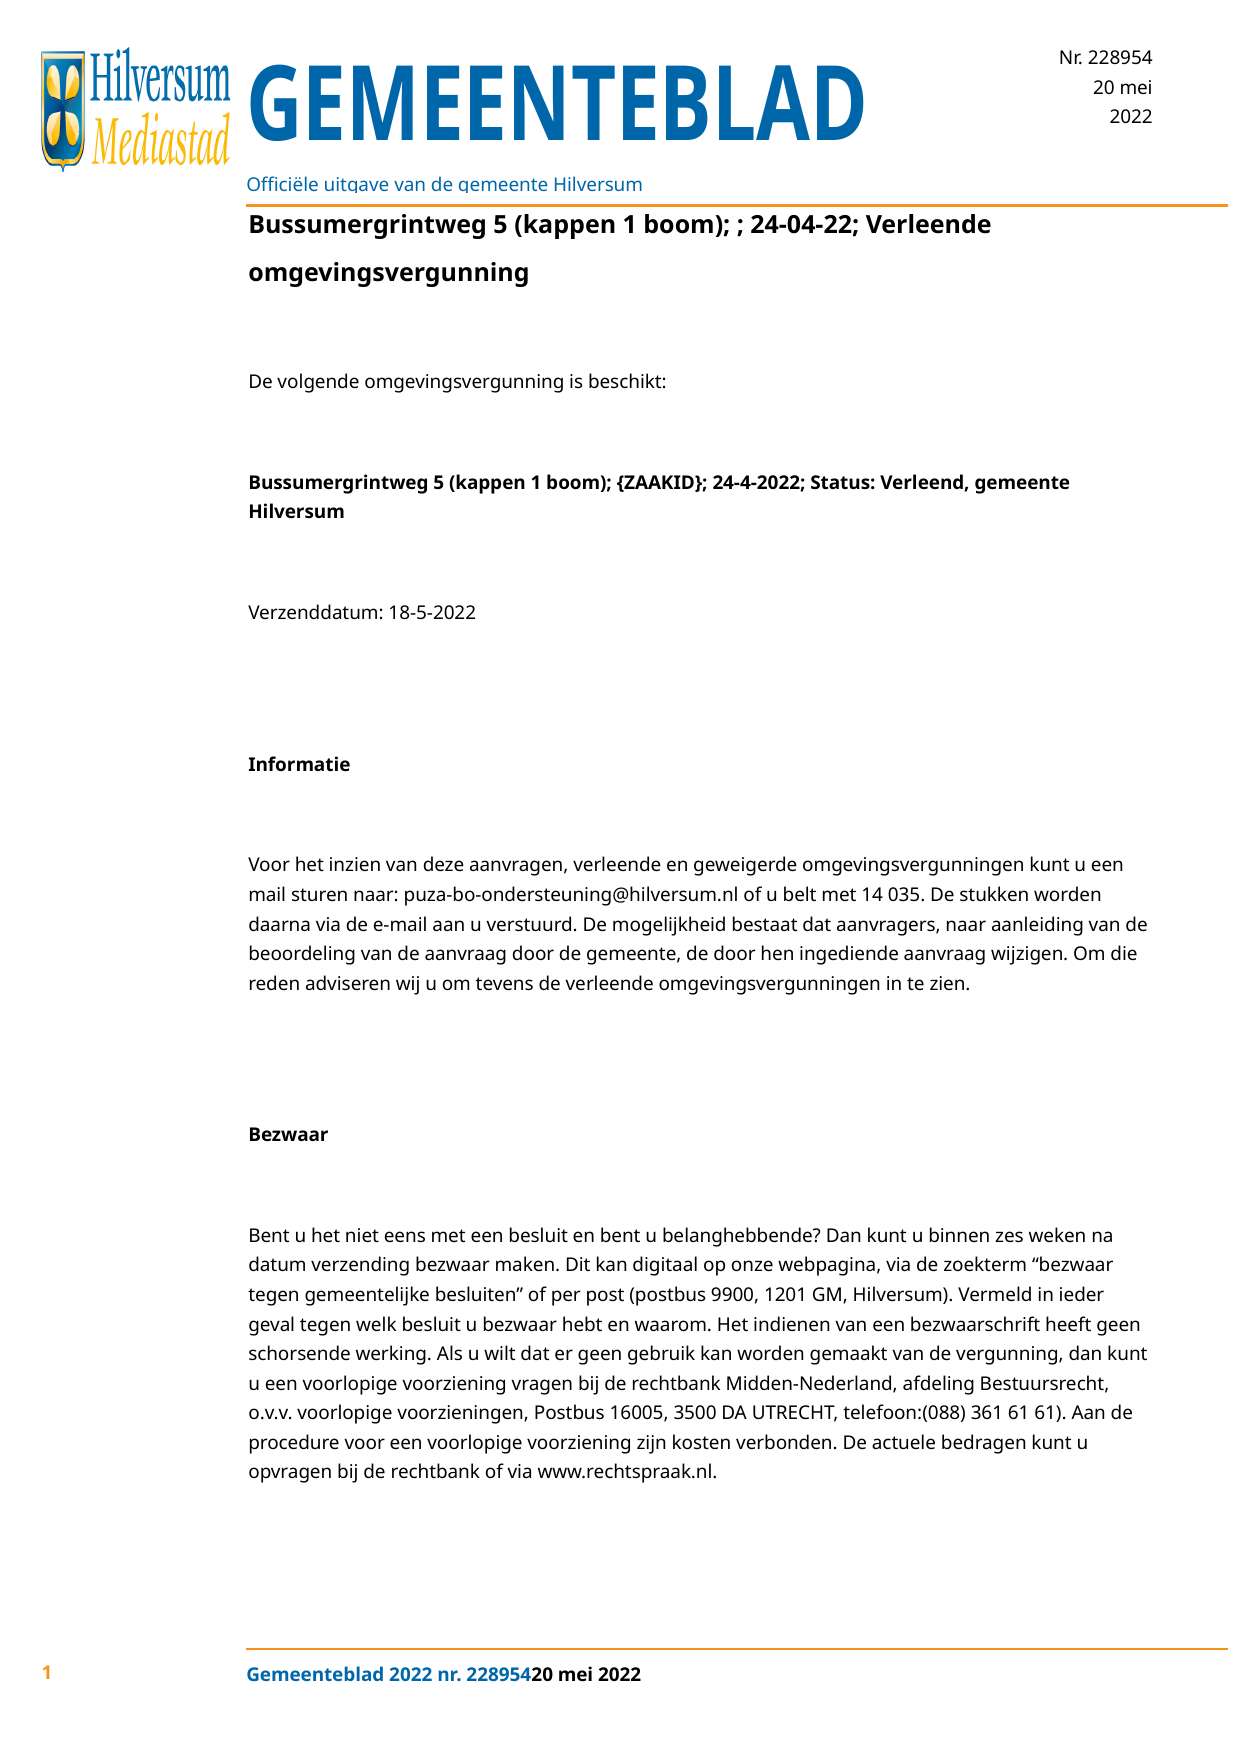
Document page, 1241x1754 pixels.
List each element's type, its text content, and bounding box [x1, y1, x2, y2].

text Informatie [248, 751, 1152, 777]
picture [41, 47, 231, 172]
text Bezwaar [248, 1121, 1152, 1147]
text Verzenddatum: 18-5-2022 [248, 599, 1152, 625]
text De volgende omgevingsvergunning is beschikt: [248, 368, 1152, 394]
text Voor het inzien van deze aanvragen, verleende en geweigerde omgevingsvergunningen kunt u een mail sturen naar: puza-bo-ondersteuning@hilversum.nl of u belt met 14 035. De stukken worden daarna via de e-mail aan u verstuurd. De mogelijkheid bestaat dat aanvragers, naar aanleiding van de beoordeling van de aanvraag door de gemeente, de door hen ingediende aanvraag wijzigen. Om die reden adviseren wij u om tevens de verleende omgevingsvergunningen in te zien. [248, 852, 1152, 996]
text Bussumergrintweg 5 (kappen 1 boom); ; 24-04-22; Verleende omgevingsvergunning [248, 207, 1152, 288]
text Bussumergrintweg 5 (kappen 1 boom); {ZAAKID}; 24-4-2022; Status: Verleend, gemeente Hilversum [248, 469, 1152, 524]
text Bent u het niet eens met een besluit en bent u belanghebbende? Dan kunt u binnen zes weken na datum verzending bezwaar maken. Dit kan digitaal op onze webpagina, via de zoekterm “bezwaar tegen gemeentelijke besluiten” of per post (postbus 9900, 1201 GM, Hilversum). Vermeld in ieder geval tegen welk besluit u bezwaar hebt en waarom. Het indienen van een bezwaarschrift heeft geen schorsende werking. Als u wilt dat er geen gebruik kan worden gemaakt van de vergunning, dan kunt u een voorlopige voorziening vragen bij de rechtbank Midden-Nederland, afdeling Bestuursrecht, o.v.v. voorlopige voorzieningen, Postbus 16005, 3500 DA UTRECHT, telefoon:(088) 361 61 61). Aan de procedure voor een voorlopige voorziening zijn kosten verbonden. De actuele bedragen kunt u opvragen bij de rechtbank of via www.rechtspraak.nl. [248, 1222, 1152, 1484]
